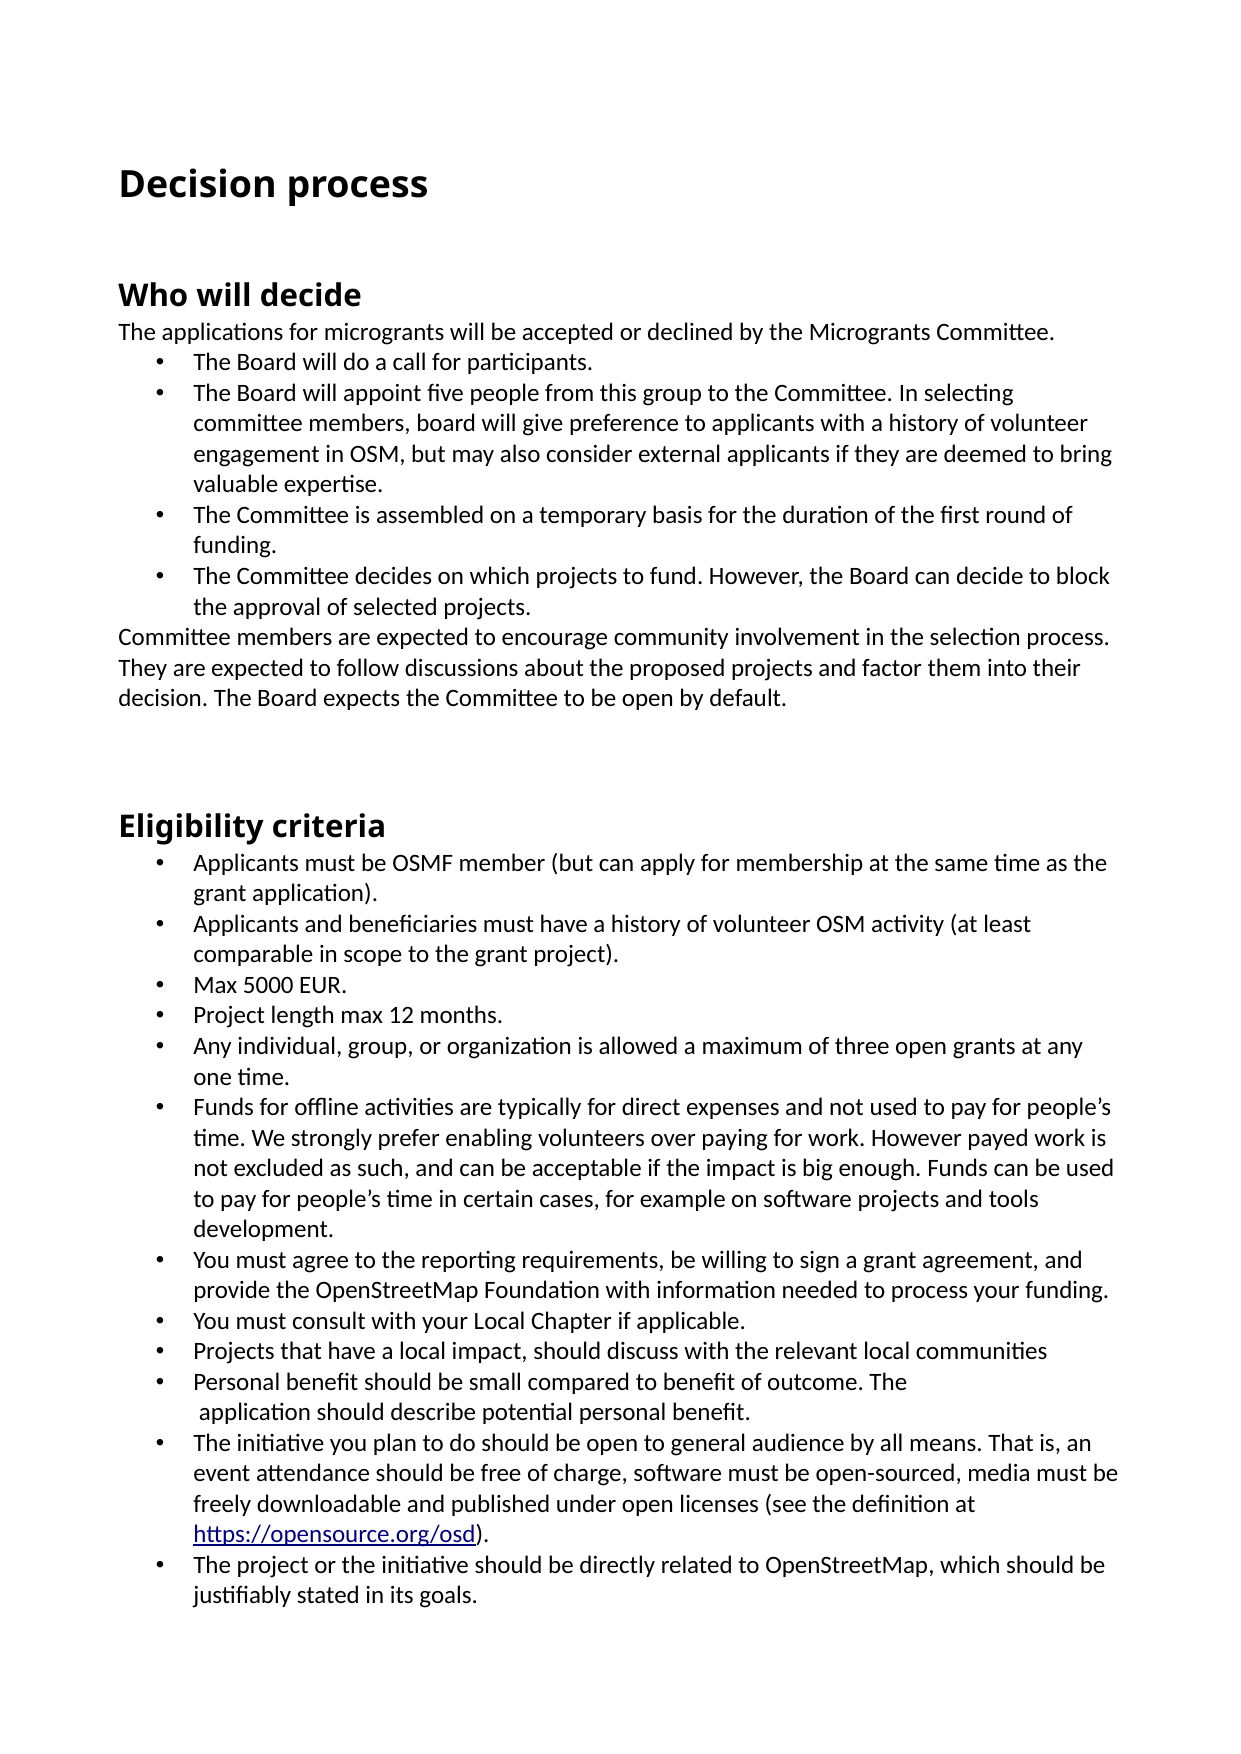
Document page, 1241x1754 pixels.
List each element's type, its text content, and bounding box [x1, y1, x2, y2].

text The applications for microgrants will be accepted or declined by the Microgrants Committee. [118, 316, 1122, 347]
list Applicants and beneficiaries must have a history of volunteer OSM activity (at least comparable in scope to the grant project). [156, 908, 1122, 969]
list Project length max 12 months. [156, 999, 1122, 1030]
subtitle Who will decide [118, 273, 1122, 316]
list Personal benefit should be small compared to benefit of outcome. The application should describe potential personal benefit. [156, 1366, 1122, 1427]
list The Committee decides on which projects to fund. However, the Board can decide to block the approval of selected projects. [156, 560, 1122, 621]
list The Board will appoint five people from this group to the Committee. In selecting committee members, board will give preference to applicants with a history of volunteer engagement in OSM, but may also consider external applicants if they are deemed to bring valuable expertise. [156, 377, 1122, 499]
list You must agree to the reporting requirements, be willing to sign a grant agreement, and provide the OpenStreetMap Foundation with information needed to process your funding. [156, 1244, 1122, 1305]
list Max 5000 EUR. [156, 969, 1122, 999]
text Committee members are expected to encourage community involvement in the selection process. They are expected to follow discussions about the proposed projects and factor them into their decision. The Board expects the Committee to be open by default. [118, 621, 1122, 743]
list Applicants must be OSMF member (but can apply for membership at the same time as the grant application). [156, 847, 1122, 908]
list Funds for offline activities are typically for direct expenses and not used to pay for people’s time. We strongly prefer enabling volunteers over paying for work. However payed work is not excluded as such, and can be acceptable if the impact is big enough. Funds can be used to pay for people’s time in certain cases, for example on software projects and tools development. [156, 1091, 1122, 1244]
list The Committee is assembled on a temporary basis for the duration of the first round of funding. [156, 499, 1122, 560]
list The project or the initiative should be directly related to OpenStreetMap, which should be justifiably stated in its goals. [156, 1549, 1122, 1610]
list The Board will do a call for participants. [156, 347, 1122, 377]
list The initiative you plan to do should be open to general audience by all means. That is, an event attendance should be free of charge, software must be open-sourced, media must be freely downloadable and published under open licenses (see the definition at https://opensource.org/osd). [156, 1427, 1122, 1549]
list Any individual, group, or organization is allowed a maximum of three open grants at any one time. [156, 1030, 1122, 1091]
subtitle Eligibility criteria [118, 804, 1122, 847]
list You must consult with your Local Chapter if applicable. [156, 1305, 1122, 1335]
list Projects that have a local impact, should discuss with the relevant local communities [156, 1335, 1122, 1366]
subtitle Decision process [118, 149, 1122, 273]
